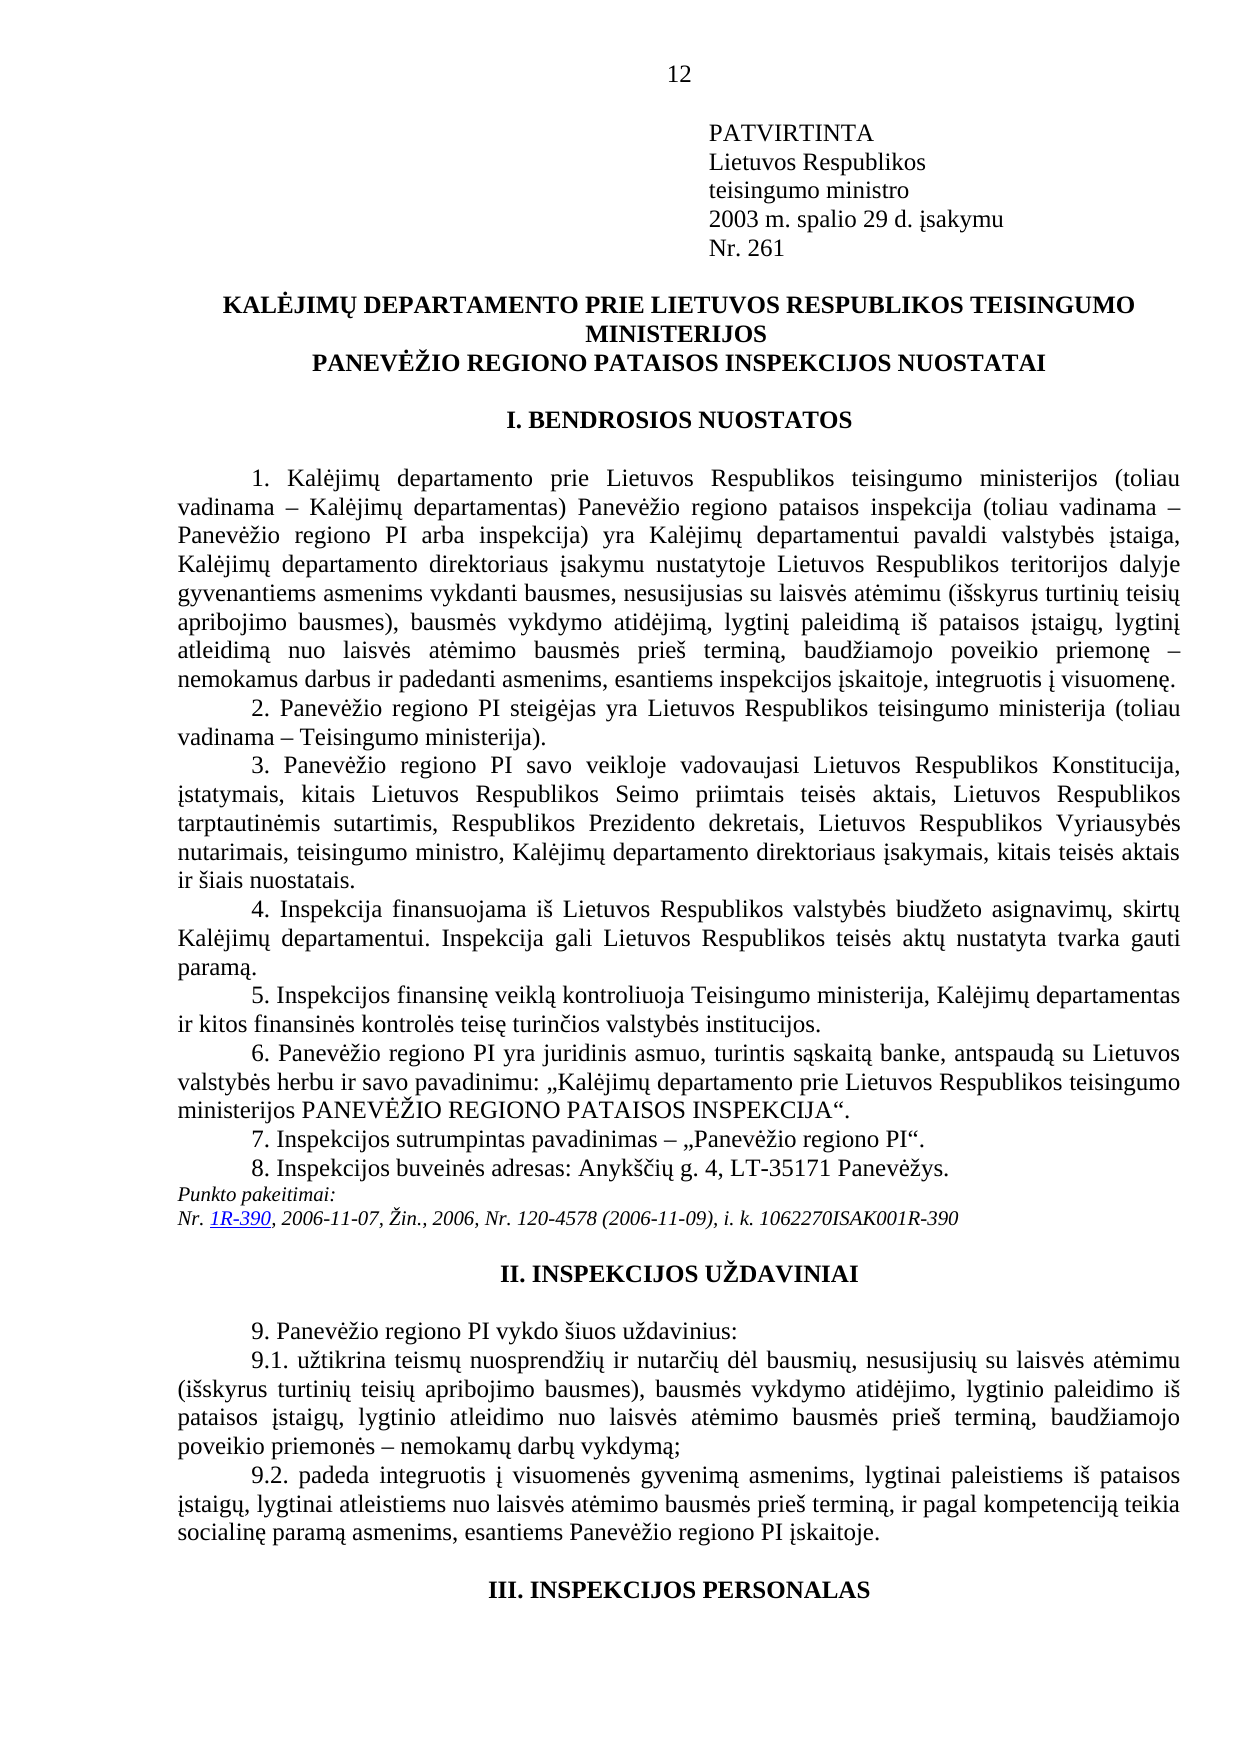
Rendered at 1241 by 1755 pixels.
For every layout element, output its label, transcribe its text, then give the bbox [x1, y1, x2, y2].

text 1. Kalėjimų departamento prie Lietuvos Respublikos teisingumo ministerijos (toliau vadinama – Kalėjimų departamentas) Panevėžio regiono pataisos inspekcija (toliau vadinama – Panevėžio regiono PI arba inspekcija) yra Kalėjimų departamentui pavaldi valstybės įstaiga, Kalėjimų departamento direktoriaus įsakymu nustatytoje Lietuvos Respublikos teritorijos dalyje gyvenantiems asmenims vykdanti bausmes, nesusijusias su laisvės atėmimu (išskyrus turtinių teisių apribojimo bausmes), bausmės vykdymo atidėjimą, lygtinį paleidimą iš pataisos įstaigų, lygtinį atleidimą nuo laisvės atėmimo bausmės prieš terminą, baudžiamojo poveikio priemonę – nemokamus darbus ir padedanti asmenims, esantiems inspekcijos įskaitoje, integruotis į visuomenę. [177, 463, 1181, 693]
text 4. Inspekcija finansuojama iš Lietuvos Respublikos valstybės biudžeto asignavimų, skirtų Kalėjimų departamentui. Inspekcija gali Lietuvos Respublikos teisės aktų nustatyta tvarka gauti paramą. [177, 894, 1181, 981]
text KALĖJIMŲ DEPARTAMENTO PRIE LIETUVOS RESPUBLIKOS TEISINGUMO MINISTERIJOS [177, 291, 1181, 348]
text I. BENDROSIOS NUOSTATOS [177, 406, 1181, 434]
text teisingumo ministro [177, 176, 1181, 204]
text 3. Panevėžio regiono PI savo veikloje vadovaujasi Lietuvos Respublikos Konstitucija, įstatymais, kitais Lietuvos Respublikos Seimo priimtais teisės aktais, Lietuvos Respublikos tarptautinėmis sutartimis, Respublikos Prezidento dekretais, Lietuvos Respublikos Vyriausybės nutarimais, teisingumo ministro, Kalėjimų departamento direktoriaus įsakymais, kitais teisės aktais ir šiais nuostatais. [177, 751, 1181, 894]
text III. INSPEKCIJOS PERSONALAS [177, 1575, 1181, 1604]
text 9.1. užtikrina teismų nuosprendžių ir nutarčių dėl bausmių, nesusijusių su laisvės atėmimu (išskyrus turtinių teisių apribojimo bausmes), bausmės vykdymo atidėjimo, lygtinio paleidimo iš pataisos įstaigų, lygtinio atleidimo nuo laisvės atėmimo bausmės prieš terminą, baudžiamojo poveikio priemonės – nemokamų darbų vykdymą; [177, 1345, 1181, 1460]
text PATVIRTINTA [709, 118, 1181, 147]
text PANEVĖŽIO REGIONO PATAISOS INSPEKCIJOS NUOSTATAI [177, 348, 1181, 377]
text Punkto pakeitimai: [177, 1182, 1181, 1206]
text Lietuvos Respublikos [177, 147, 1181, 176]
text Nr. 261 [177, 233, 1181, 262]
text 9. Panevėžio regiono PI vykdo šiuos uždavinius: [177, 1316, 1181, 1345]
text II. INSPEKCIJOS UŽDAVINIAI [177, 1259, 1181, 1287]
text 2. Panevėžio regiono PI steigėjas yra Lietuvos Respublikos teisingumo ministerija (toliau vadinama – Teisingumo ministerija). [177, 693, 1181, 751]
text Nr. 1R-390, 2006-11-07, Žin., 2006, Nr. 120-4578 (2006-11-09), i. k. 1062270ISAK001R-390 [177, 1206, 1181, 1230]
text 7. Inspekcijos sutrumpintas pavadinimas – „Panevėžio regiono PI“. [177, 1124, 1181, 1153]
text 8. Inspekcijos buveinės adresas: Anykščių g. 4, LT-35171 Panevėžys. [177, 1153, 1181, 1182]
text 2003 m. spalio 29 d. įsakymu [177, 204, 1181, 233]
text 9.2. padeda integruotis į visuomenės gyvenimą asmenims, lygtinai paleistiems iš pataisos įstaigų, lygtinai atleistiems nuo laisvės atėmimo bausmės prieš terminą, ir pagal kompetenciją teikia socialinę paramą asmenims, esantiems Panevėžio regiono PI įskaitoje. [177, 1460, 1181, 1546]
text 5. Inspekcijos finansinę veiklą kontroliuoja Teisingumo ministerija, Kalėjimų departamentas ir kitos finansinės kontrolės teisę turinčios valstybės institucijos. [177, 981, 1181, 1038]
text 6. Panevėžio regiono PI yra juridinis asmuo, turintis sąskaitą banke, antspaudą su Lietuvos valstybės herbu ir savo pavadinimu: „Kalėjimų departamento prie Lietuvos Respublikos teisingumo ministerijos PANEVĖŽIO REGIONO PATAISOS INSPEKCIJA“. [177, 1038, 1181, 1124]
